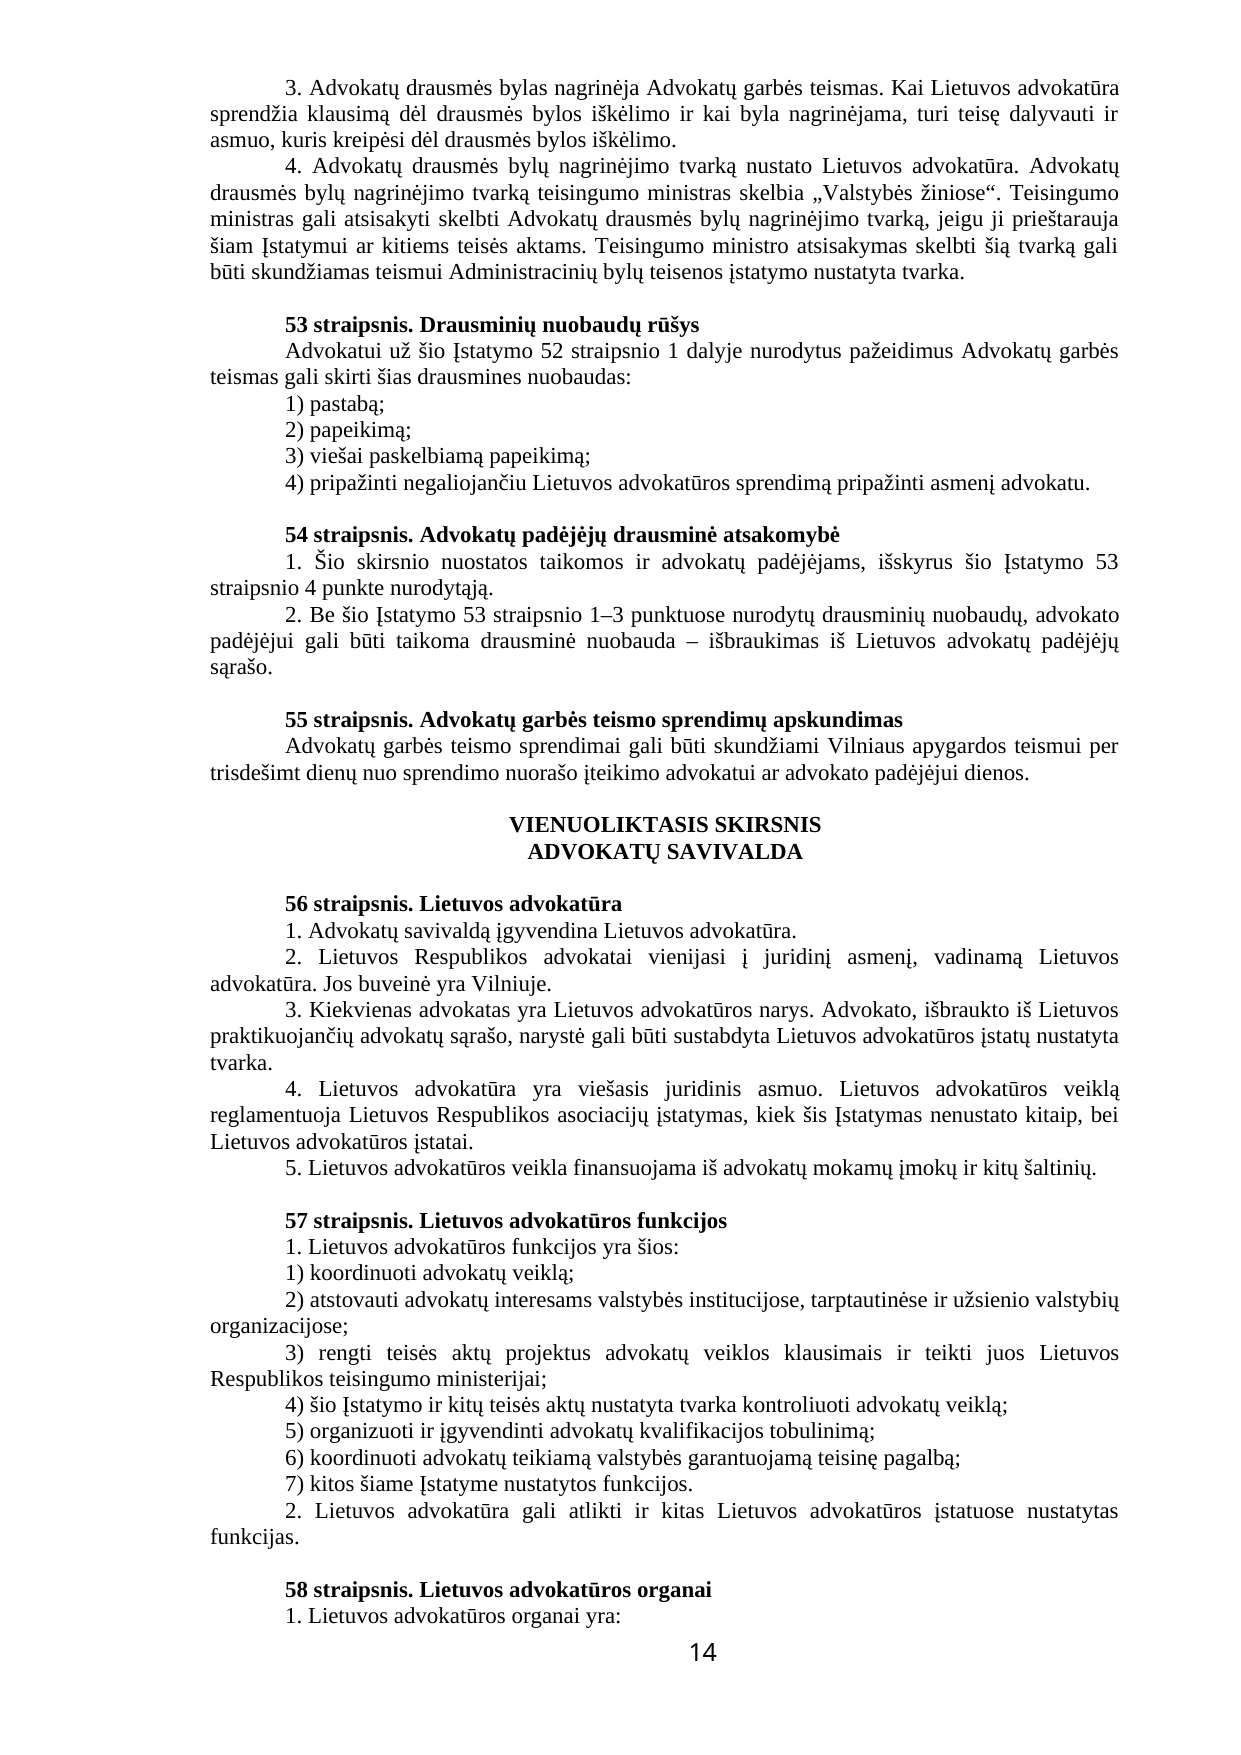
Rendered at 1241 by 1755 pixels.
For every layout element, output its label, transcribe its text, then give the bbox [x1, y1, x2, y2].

text 5. Lietuvos advokatūros veikla finansuojama iš advokatų mokamų įmokų ir kitų šaltinių. [210, 1154, 1120, 1180]
text 1. Lietuvos advokatūros organai yra: [210, 1602, 1120, 1628]
text 1. Lietuvos advokatūros funkcijos yra šios: [210, 1233, 1120, 1259]
text 54 straipsnis. Advokatų padėjėjų drausminė atsakomybė [210, 522, 1120, 548]
text 2) papeikimą; [210, 416, 1120, 442]
text 2. Lietuvos Respublikos advokatai vienijasi į juridinį asmenį, vadinamą Lietuvos advokatūra. Jos buveinė yra Vilniuje. [210, 943, 1120, 996]
text 4. Advokatų drausmės bylų nagrinėjimo tvarką nustato Lietuvos advokatūra. Advokatų drausmės bylų nagrinėjimo tvarką teisingumo ministras skelbia „Valstybės žiniose“. Teisingumo ministras gali atsisakyti skelbti Advokatų drausmės bylų nagrinėjimo tvarką, jeigu ji prieštarauja šiam Įstatymui ar kitiems teisės aktams. Teisingumo ministro atsisakymas skelbti šią tvarką gali būti skundžiamas teismui Administracinių bylų teisenos įstatymo nustatyta tvarka. [210, 153, 1120, 284]
text ADVOKATŲ SAVIVALDA [210, 838, 1120, 864]
text 3) viešai paskelbiamą papeikimą; [210, 442, 1120, 469]
text 2. Lietuvos advokatūra gali atlikti ir kitas Lietuvos advokatūros įstatuose nustatytas funkcijas. [210, 1497, 1120, 1549]
text 3. Advokatų drausmės bylas nagrinėja Advokatų garbės teismas. Kai Lietuvos advokatūra sprendžia klausimą dėl drausmės bylos iškėlimo ir kai byla nagrinėjama, turi teisę dalyvauti ir asmuo, kuris kreipėsi dėl drausmės bylos iškėlimo. [210, 73, 1120, 153]
text 53 straipsnis. Drausminių nuobaudų rūšys [210, 311, 1120, 337]
text Advokatų garbės teismo sprendimai gali būti skundžiami Vilniaus apygardos teismui per trisdešimt dienų nuo sprendimo nuorašo įteikimo advokatui ar advokato padėjėjui dienos. [210, 732, 1120, 785]
text 7) kitos šiame Įstatyme nustatytos funkcijos. [210, 1470, 1120, 1497]
text 57 straipsnis. Lietuvos advokatūros funkcijos [210, 1207, 1120, 1233]
text 4. Lietuvos advokatūra yra viešasis juridinis asmuo. Lietuvos advokatūros veiklą reglamentuoja Lietuvos Respublikos asociacijų įstatymas, kiek šis Įstatymas nenustato kitaip, bei Lietuvos advokatūros įstatai. [210, 1075, 1120, 1154]
text 4) pripažinti negaliojančiu Lietuvos advokatūros sprendimą pripažinti asmenį advokatu. [210, 469, 1120, 495]
text 58 straipsnis. Lietuvos advokatūros organai [210, 1576, 1120, 1602]
text 1. Advokatų savivaldą įgyvendina Lietuvos advokatūra. [210, 917, 1120, 943]
text 4) šio Įstatymo ir kitų teisės aktų nustatyta tvarka kontroliuoti advokatų veiklą; [210, 1391, 1120, 1418]
text 1) pastabą; [210, 390, 1120, 416]
text 2. Be šio Įstatymo 53 straipsnio 1–3 punktuose nurodytų drausminių nuobaudų, advokato padėjėjui gali būti taikoma drausminė nuobauda – išbraukimas iš Lietuvos advokatų padėjėjų sąrašo. [210, 601, 1120, 680]
text 6) koordinuoti advokatų teikiamą valstybės garantuojamą teisinę pagalbą; [210, 1444, 1120, 1470]
text 5) organizuoti ir įgyvendinti advokatų kvalifikacijos tobulinimą; [210, 1418, 1120, 1444]
text 3. Kiekvienas advokatas yra Lietuvos advokatūros narys. Advokato, išbraukto iš Lietuvos praktikuojančių advokatų sąrašo, narystė gali būti sustabdyta Lietuvos advokatūros įstatų nustatyta tvarka. [210, 996, 1120, 1075]
text 1) koordinuoti advokatų veiklą; [210, 1259, 1120, 1286]
text 55 straipsnis. Advokatų garbės teismo sprendimų apskundimas [210, 706, 1120, 732]
text 2) atstovauti advokatų interesams valstybės institucijose, tarptautinėse ir užsienio valstybių organizacijose; [210, 1286, 1120, 1338]
text 3) rengti teisės aktų projektus advokatų veiklos klausimais ir teikti juos Lietuvos Respublikos teisingumo ministerijai; [210, 1338, 1120, 1391]
text 56 straipsnis. Lietuvos advokatūra [210, 891, 1120, 917]
text Advokatui už šio Įstatymo 52 straipsnio 1 dalyje nurodytus pažeidimus Advokatų garbės teismas gali skirti šias drausmines nuobaudas: [210, 337, 1120, 390]
text 1. Šio skirsnio nuostatos taikomos ir advokatų padėjėjams, išskyrus šio Įstatymo 53 straipsnio 4 punkte nurodytąją. [210, 548, 1120, 601]
subtitle VIENUOLIKTASIS SKIRSNIS [210, 811, 1120, 838]
